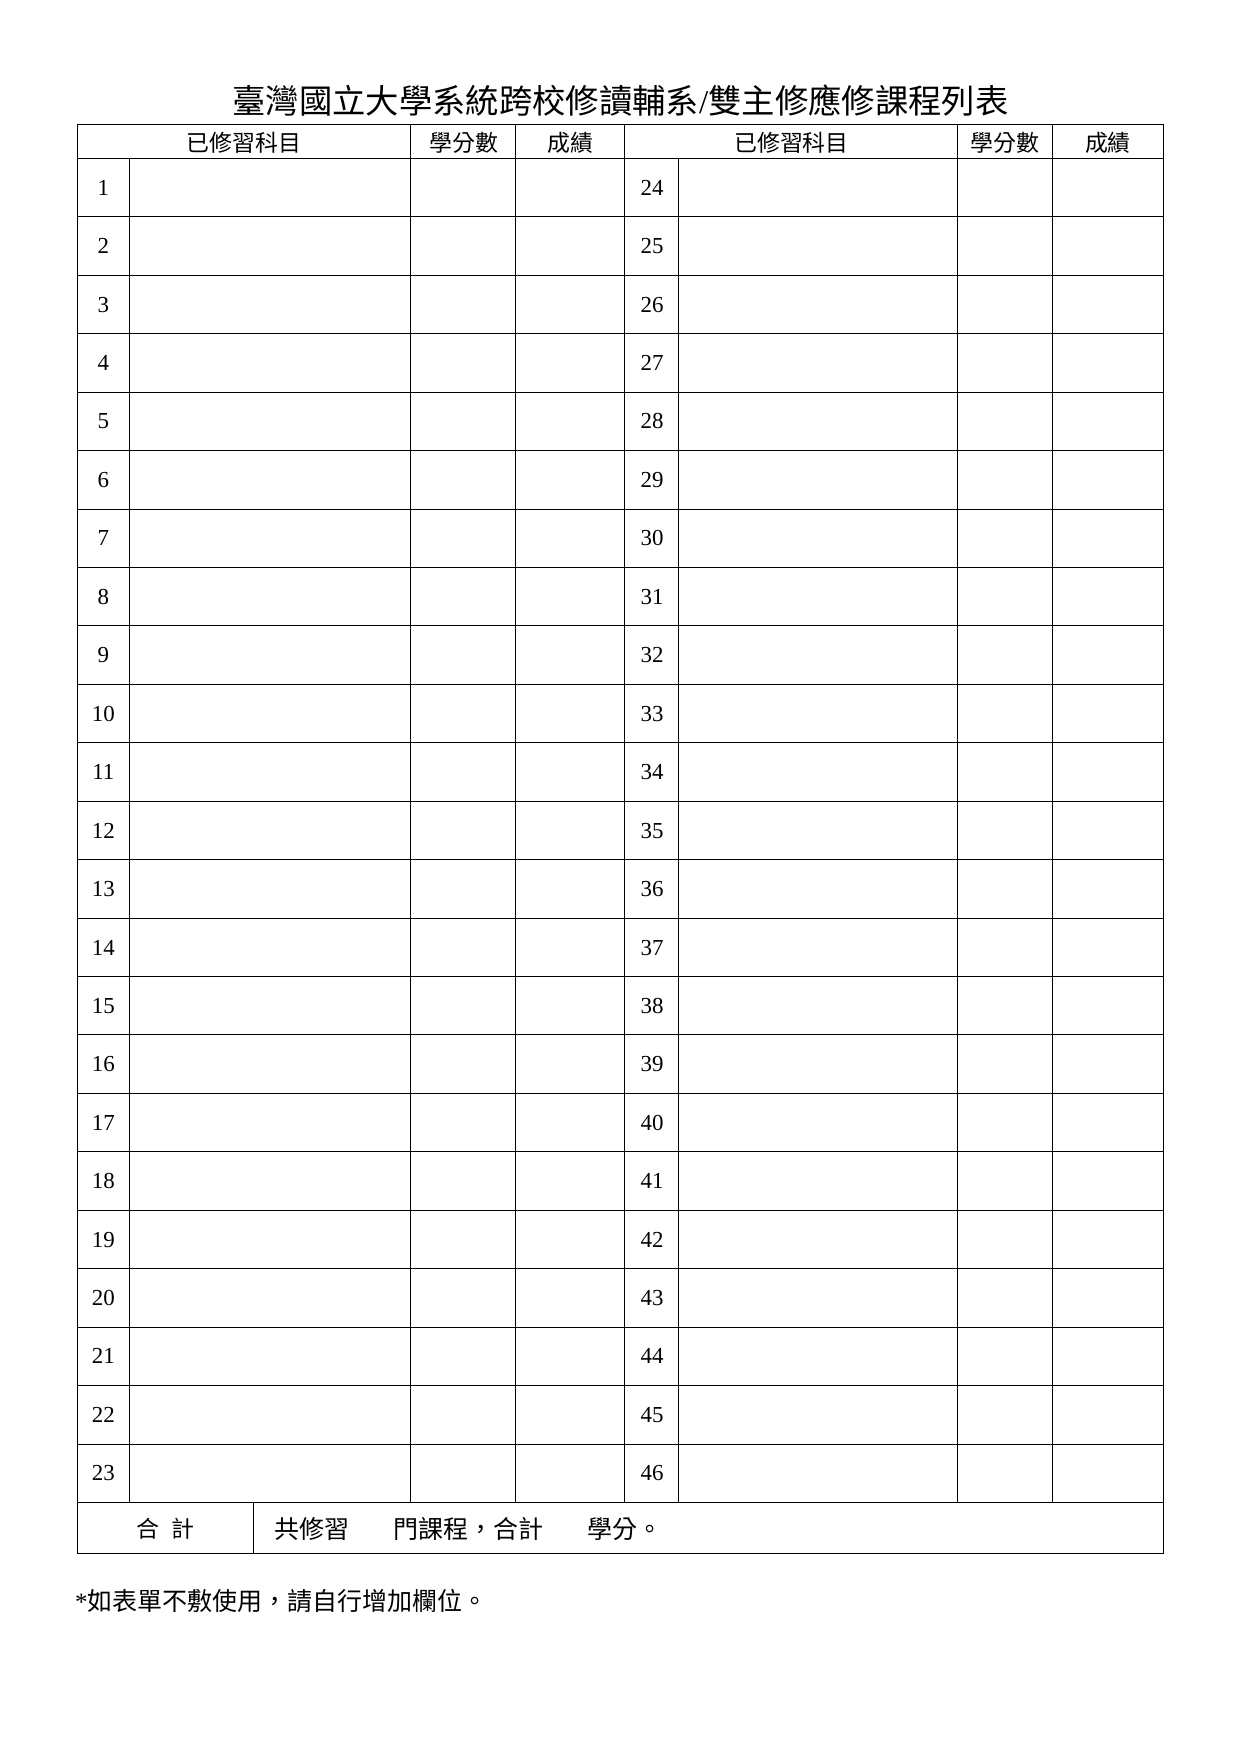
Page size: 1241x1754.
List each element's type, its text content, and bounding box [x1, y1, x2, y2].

table_cell [411, 1386, 515, 1443]
table_cell [411, 743, 515, 801]
table_cell [130, 1269, 410, 1327]
table_cell [958, 1386, 1052, 1443]
table_cell 16 [78, 1035, 129, 1093]
table_cell [958, 1445, 1052, 1502]
table_cell [130, 919, 410, 976]
table_cell 17 [78, 1094, 129, 1151]
table_cell [130, 276, 410, 333]
table_cell [130, 685, 410, 742]
table_cell 5 [78, 393, 129, 450]
table_cell [958, 1152, 1052, 1210]
table_cell [1053, 860, 1163, 917]
table_cell 共修習 門課程，合計 學分。 [254, 1503, 1163, 1553]
table_cell 32 [625, 626, 678, 684]
table_cell [958, 568, 1052, 625]
table_cell [130, 217, 410, 275]
table_cell [958, 685, 1052, 742]
table_cell 18 [78, 1152, 129, 1210]
table_cell 37 [625, 919, 678, 976]
table_cell [1053, 393, 1163, 450]
table_cell 7 [78, 510, 129, 567]
table_cell [958, 276, 1052, 333]
table_cell [958, 1269, 1052, 1327]
table_cell [516, 802, 624, 859]
table_cell 41 [625, 1152, 678, 1210]
table_cell [516, 276, 624, 333]
table_cell 9 [78, 626, 129, 684]
table_cell [679, 1386, 957, 1443]
table_cell [679, 393, 957, 450]
table_cell [411, 451, 515, 508]
table_cell [516, 626, 624, 684]
table_cell [679, 510, 957, 567]
table_cell [679, 159, 957, 216]
table_cell [1053, 276, 1163, 333]
table_cell [130, 1445, 410, 1502]
table_cell [679, 1152, 957, 1210]
table_cell [411, 802, 515, 859]
table_cell [130, 1035, 410, 1093]
table_cell [130, 393, 410, 450]
table_cell [130, 626, 410, 684]
table_cell [130, 510, 410, 567]
table_cell [130, 159, 410, 216]
table_cell [411, 1035, 515, 1093]
table_cell [130, 860, 410, 917]
table_cell [679, 685, 957, 742]
table_cell 26 [625, 276, 678, 333]
table_cell [679, 1211, 957, 1268]
table_cell [130, 977, 410, 1034]
table_cell [130, 334, 410, 392]
table_cell [516, 1094, 624, 1151]
table_cell 46 [625, 1445, 678, 1502]
table_cell [958, 1211, 1052, 1268]
table_cell [679, 217, 957, 275]
table_cell [958, 1094, 1052, 1151]
table_cell [516, 510, 624, 567]
table_cell [1053, 1445, 1163, 1502]
table_cell 1 [78, 159, 129, 216]
table_cell 30 [625, 510, 678, 567]
table_cell [1053, 977, 1163, 1034]
table_cell 40 [625, 1094, 678, 1151]
table_cell [1053, 1211, 1163, 1268]
table_cell [411, 860, 515, 917]
table_cell [516, 919, 624, 976]
table_cell [1053, 626, 1163, 684]
table_cell [130, 1328, 410, 1385]
table_cell [1053, 510, 1163, 567]
table_cell 35 [625, 802, 678, 859]
table_header 成績 [516, 125, 624, 158]
table_header 已修習科目 [625, 125, 957, 158]
table_cell 28 [625, 393, 678, 450]
table_header 成績 [1053, 125, 1163, 158]
table_cell [679, 1445, 957, 1502]
table_cell [1053, 802, 1163, 859]
table_cell [516, 334, 624, 392]
table_cell [679, 276, 957, 333]
table_cell [679, 334, 957, 392]
table_cell [130, 451, 410, 508]
table_cell [1053, 1269, 1163, 1327]
table_cell 27 [625, 334, 678, 392]
table_cell [411, 276, 515, 333]
table_cell [679, 977, 957, 1034]
table_cell [679, 568, 957, 625]
table_cell [130, 1386, 410, 1443]
table_cell [516, 1152, 624, 1210]
table_cell [1053, 743, 1163, 801]
table_cell 合 計 [78, 1503, 253, 1553]
table_cell [958, 743, 1052, 801]
table_cell [411, 510, 515, 567]
table_cell [958, 510, 1052, 567]
table_cell [958, 217, 1052, 275]
table_cell [516, 1211, 624, 1268]
table_cell 24 [625, 159, 678, 216]
table_cell [411, 1094, 515, 1151]
text *如表單不敷使用，請自行增加欄位。 [75, 1582, 1165, 1618]
table_header 學分數 [411, 125, 515, 158]
table_cell 38 [625, 977, 678, 1034]
table_cell [130, 743, 410, 801]
table_cell [516, 159, 624, 216]
table_cell [516, 217, 624, 275]
table_cell [958, 919, 1052, 976]
table_cell [679, 802, 957, 859]
table_cell 43 [625, 1269, 678, 1327]
table_cell [679, 1035, 957, 1093]
table_cell 21 [78, 1328, 129, 1385]
table_cell [411, 334, 515, 392]
table_cell 2 [78, 217, 129, 275]
table_cell [411, 1445, 515, 1502]
table_cell [958, 334, 1052, 392]
table_cell [958, 860, 1052, 917]
table_cell [411, 217, 515, 275]
table_cell [1053, 217, 1163, 275]
table_cell [1053, 1035, 1163, 1093]
table_cell [516, 977, 624, 1034]
table_cell [1053, 1386, 1163, 1443]
table_cell [130, 568, 410, 625]
table_cell [516, 860, 624, 917]
table_cell [411, 1269, 515, 1327]
table_cell 44 [625, 1328, 678, 1385]
table_cell 15 [78, 977, 129, 1034]
table_cell 29 [625, 451, 678, 508]
table_cell [1053, 919, 1163, 976]
table_cell [958, 977, 1052, 1034]
table_cell 34 [625, 743, 678, 801]
table_cell [958, 626, 1052, 684]
table_cell [411, 919, 515, 976]
table_cell [679, 743, 957, 801]
table_cell [516, 685, 624, 742]
table_cell [679, 451, 957, 508]
table_cell [1053, 568, 1163, 625]
table_cell [130, 1152, 410, 1210]
table_cell [411, 1211, 515, 1268]
table_cell [1053, 334, 1163, 392]
table_cell 42 [625, 1211, 678, 1268]
table_cell [516, 1386, 624, 1443]
table_cell [516, 1328, 624, 1385]
table_cell [679, 1269, 957, 1327]
table_cell [516, 568, 624, 625]
table_cell [958, 393, 1052, 450]
table_cell [516, 393, 624, 450]
table_cell [1053, 1094, 1163, 1151]
table_cell 8 [78, 568, 129, 625]
table_cell [516, 1269, 624, 1327]
table_cell 6 [78, 451, 129, 508]
table_cell 12 [78, 802, 129, 859]
table_cell [411, 626, 515, 684]
table_cell [130, 802, 410, 859]
table_cell 25 [625, 217, 678, 275]
table_cell 31 [625, 568, 678, 625]
table_cell 4 [78, 334, 129, 392]
table_cell [679, 919, 957, 976]
table_cell [411, 1152, 515, 1210]
table_cell [130, 1094, 410, 1151]
table_cell [958, 1035, 1052, 1093]
table_cell [1053, 159, 1163, 216]
table_header 學分數 [958, 125, 1052, 158]
table_cell [516, 451, 624, 508]
table_cell 22 [78, 1386, 129, 1443]
table_cell [411, 685, 515, 742]
table_cell 13 [78, 860, 129, 917]
table_cell 36 [625, 860, 678, 917]
table_cell [411, 1328, 515, 1385]
table_cell 23 [78, 1445, 129, 1502]
table_cell [679, 1328, 957, 1385]
table_cell 45 [625, 1386, 678, 1443]
table_cell [1053, 1152, 1163, 1210]
table_cell [130, 1211, 410, 1268]
table_cell [958, 1328, 1052, 1385]
table_cell 14 [78, 919, 129, 976]
table_cell 10 [78, 685, 129, 742]
table_cell [411, 393, 515, 450]
table_cell [411, 568, 515, 625]
table_cell [958, 451, 1052, 508]
table_cell [516, 743, 624, 801]
table_cell [516, 1445, 624, 1502]
text 臺灣國立大學系統跨校修讀輔系/雙主修應修課程列表 [75, 75, 1165, 123]
table_cell [1053, 685, 1163, 742]
table_cell [411, 977, 515, 1034]
table_cell [679, 860, 957, 917]
table_cell 20 [78, 1269, 129, 1327]
table_cell [958, 802, 1052, 859]
table_cell [1053, 451, 1163, 508]
table_cell 3 [78, 276, 129, 333]
table_cell 11 [78, 743, 129, 801]
table_cell 19 [78, 1211, 129, 1268]
table_cell [411, 159, 515, 216]
table_cell 39 [625, 1035, 678, 1093]
table_header 已修習科目 [78, 125, 410, 158]
table_cell [958, 159, 1052, 216]
table_cell [516, 1035, 624, 1093]
table_cell [1053, 1328, 1163, 1385]
table_cell [679, 1094, 957, 1151]
table_cell [679, 626, 957, 684]
table_cell 33 [625, 685, 678, 742]
